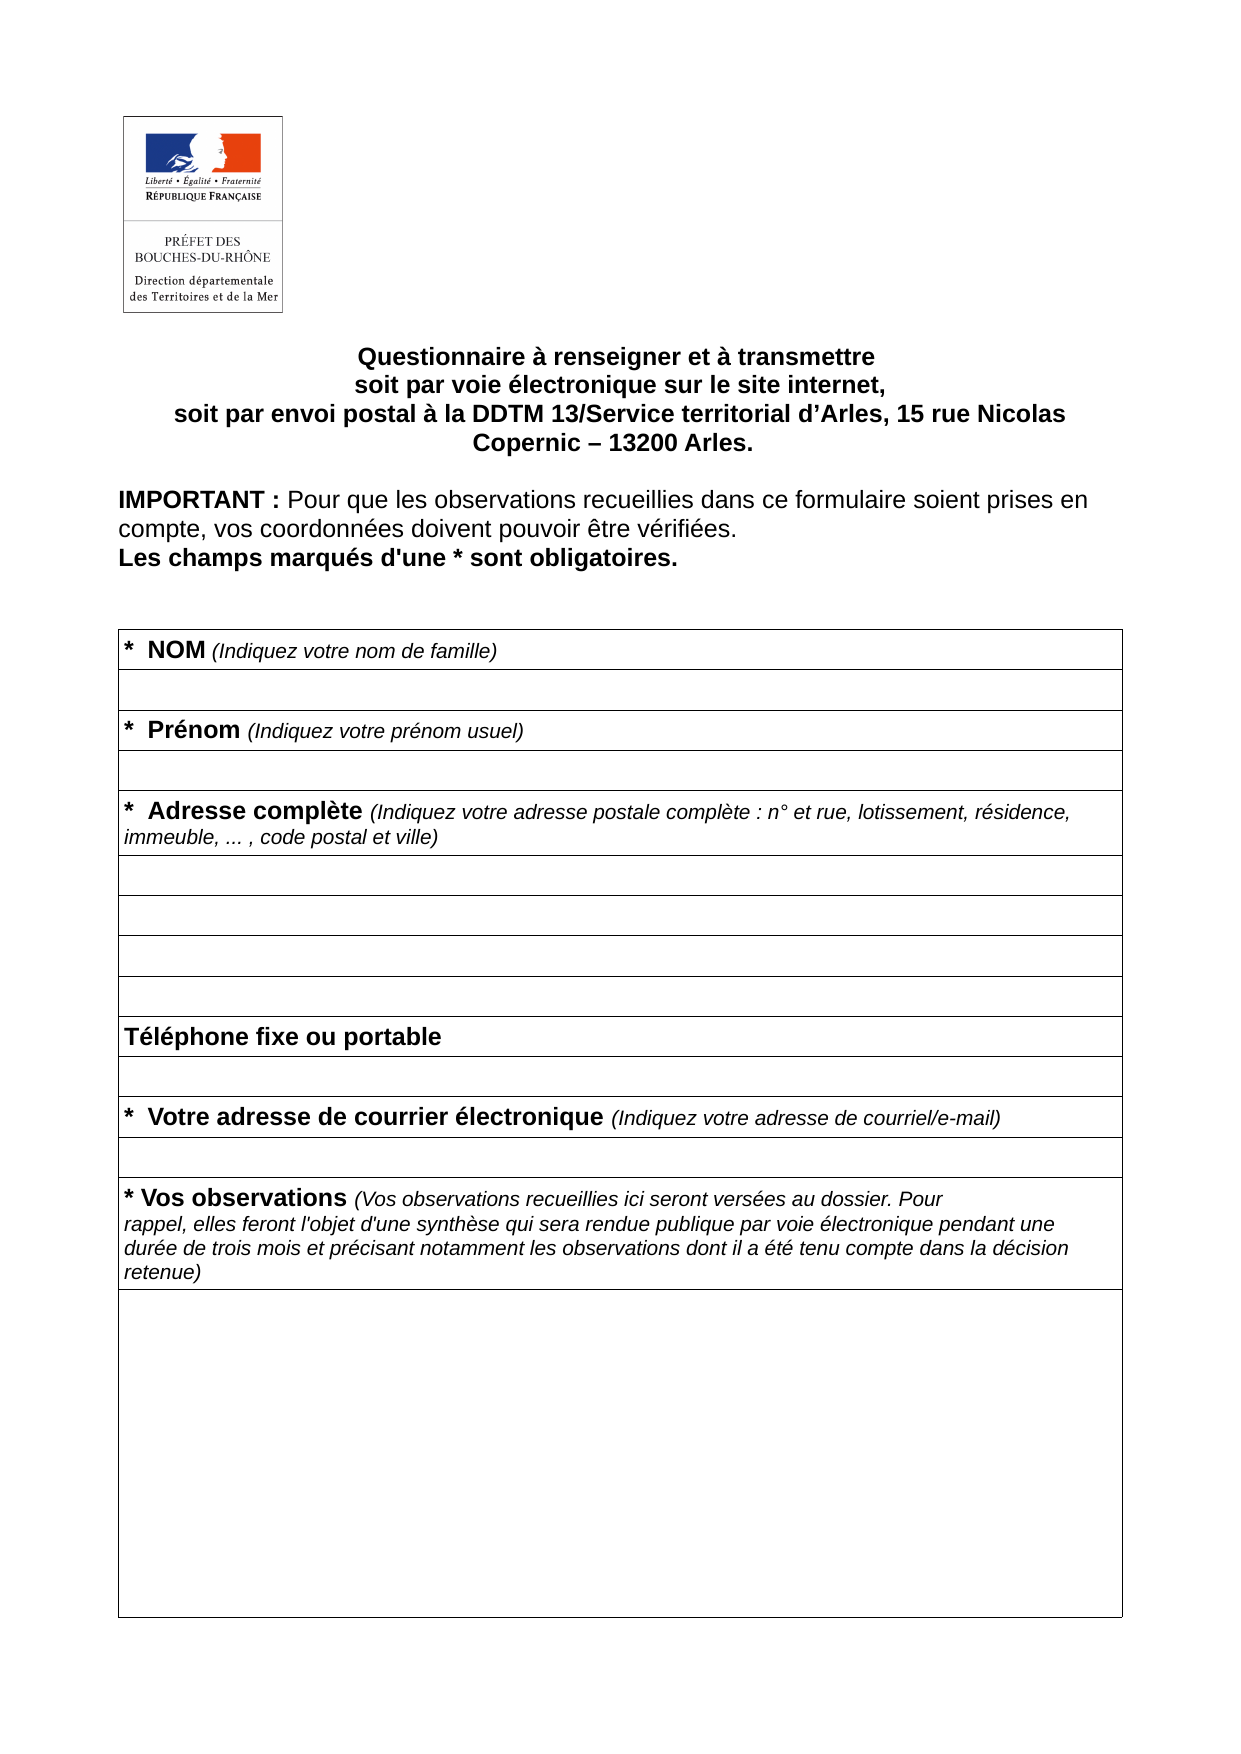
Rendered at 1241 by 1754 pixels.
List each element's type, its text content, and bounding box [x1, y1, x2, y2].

table_cell [119, 670, 1122, 710]
table_cell [119, 936, 1122, 976]
table_cell [119, 1138, 1122, 1177]
table_cell [119, 977, 1122, 1016]
table_header * NOM (Indiquez votre nom de famille) [119, 630, 1122, 669]
table_cell * Adresse complète (Indiquez votre adresse postale complète : n° et rue, lotissement, résidence, immeuble, ... , code postal et ville) [119, 791, 1122, 854]
text soit par voie électronique sur le site internet, [118, 370, 1122, 399]
text soit par envoi postal à la DDTM 13/Service territorial d’Arles, 15 rue Nicolas Copernic – 13200 Arles. [118, 399, 1122, 457]
table_cell * Votre adresse de courrier électronique (Indiquez votre adresse de courriel/e-mail) [119, 1097, 1122, 1137]
text IMPORTANT : Pour que les observations recueillies dans ce formulaire soient prises en compte, vos coordonnées doivent pouvoir être vérifiées. Les champs marqués d'une * sont obligatoires. [118, 485, 1122, 572]
table_cell [119, 856, 1122, 895]
text Questionnaire à renseigner et à transmettre [118, 342, 1122, 370]
table_cell [119, 751, 1122, 790]
table_cell Téléphone fixe ou portable [119, 1017, 1122, 1056]
table_cell [119, 896, 1122, 935]
picture [123, 116, 283, 313]
table_cell [119, 1057, 1122, 1096]
table_cell * Vos observations (Vos observations recueillies ici seront versées au dossier. Pour rappel, elles feront l'objet d'une synthèse qui sera rendue publique par voie électronique pendant une durée de trois mois et précisant notamment les observations dont il a été tenu compte dans la décision retenue) [119, 1178, 1122, 1289]
table_cell * Prénom (Indiquez votre prénom usuel) [119, 711, 1122, 750]
table_cell [119, 1290, 1122, 1617]
